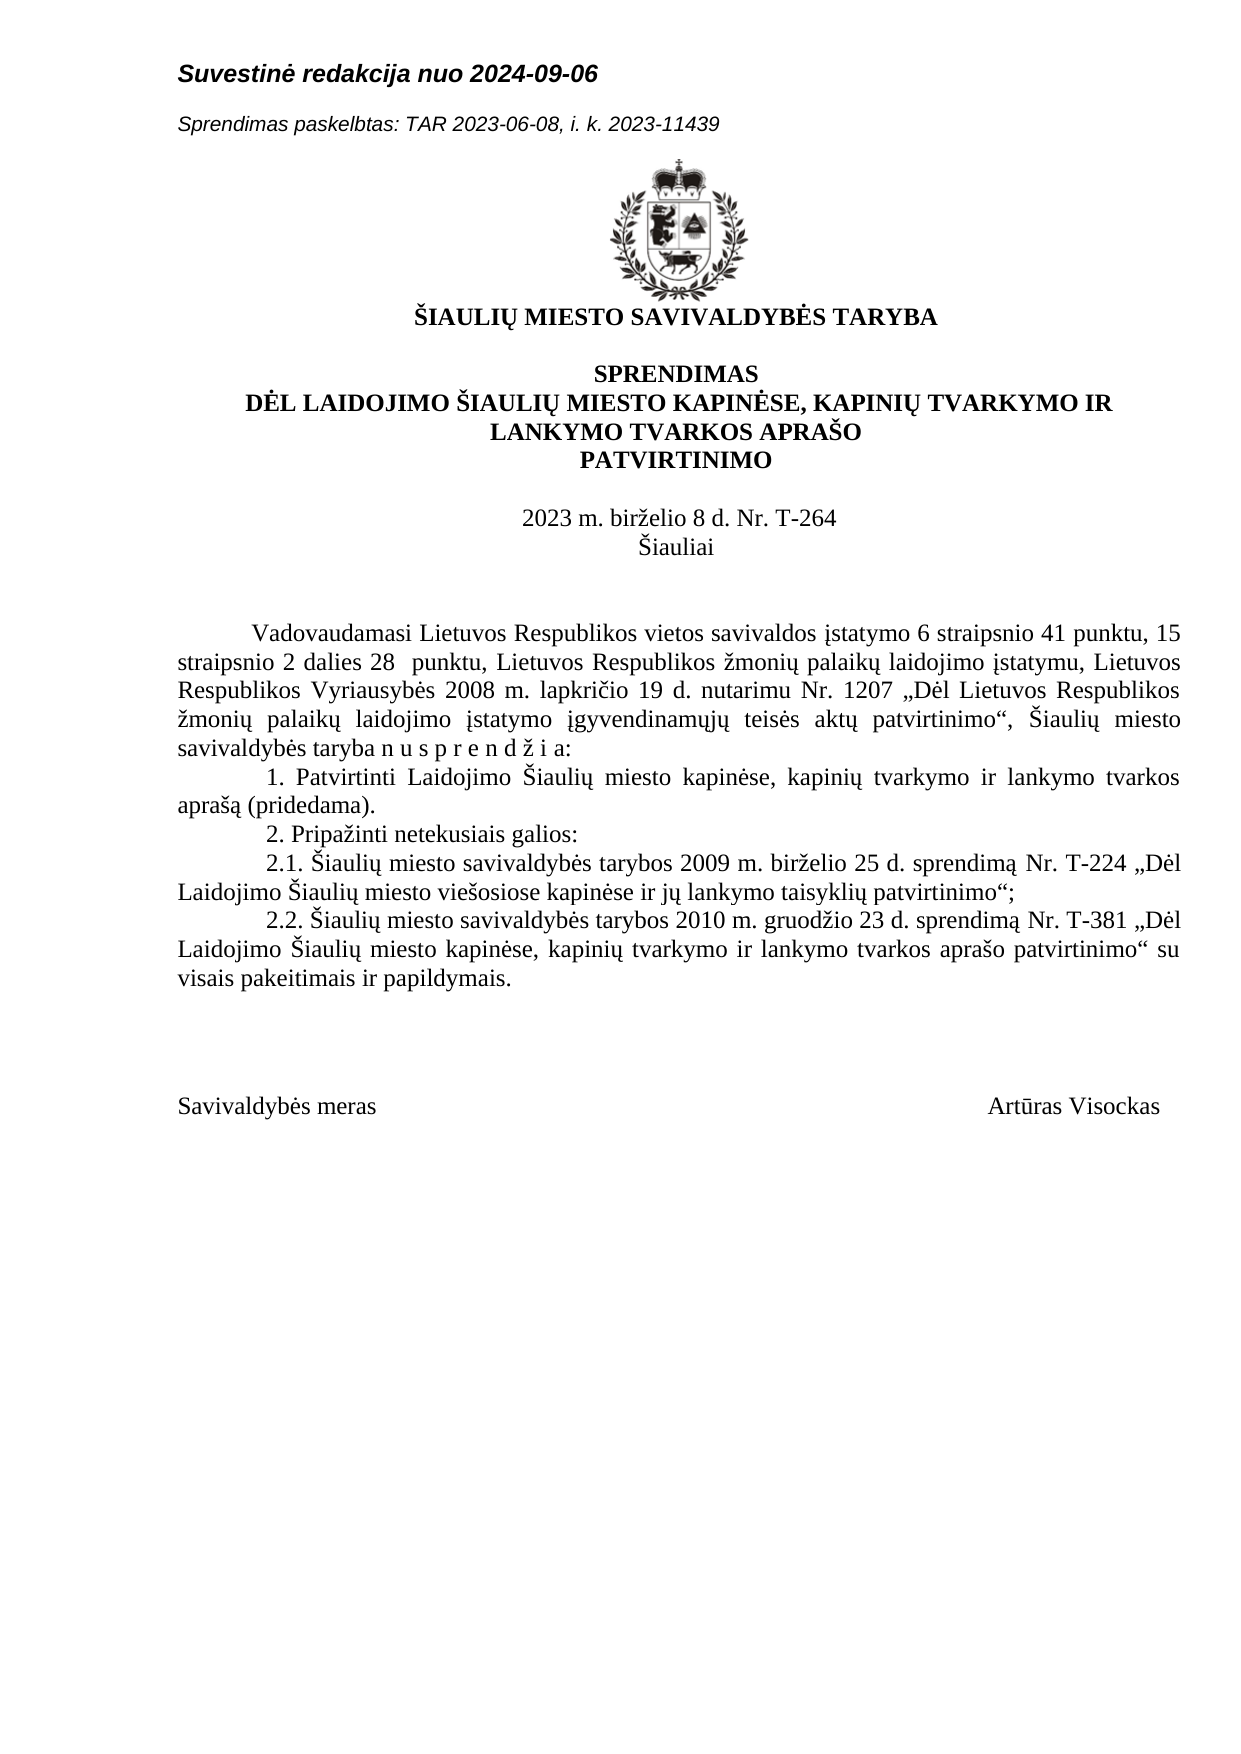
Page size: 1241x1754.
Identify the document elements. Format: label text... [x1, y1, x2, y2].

text Suvestinė redakcija nuo 2024-09-06 [177, 59, 1181, 88]
text Vadovaudamasi Lietuvos Respublikos vietos savivaldos įstatymo 6 straipsnio 41 punktu, 15 straipsnio 2 dalies 28 punktu, Lietuvos Respublikos žmonių palaikų laidojimo įstatymu, Lietuvos Respublikos Vyriausybės 2008 m. lapkričio 19 d. nutarimu Nr. 1207 „Dėl Lietuvos Respublikos žmonių palaikų laidojimo įstatymo įgyvendinamųjų teisės aktų patvirtinimo“, Šiaulių miesto savivaldybės taryba nusprendžia: [177, 618, 1181, 762]
text 1. Patvirtinti Laidojimo Šiaulių miesto kapinėse, kapinių tvarkymo ir lankymo tvarkos aprašą (pridedama). [177, 762, 1181, 819]
text PATVIRTINIMO [177, 445, 1181, 474]
text Savivaldybės meras Artūras Visockas [177, 1091, 1181, 1119]
text 2. Pripažinti netekusiais galios: [177, 819, 1181, 848]
text SPRENDIMAS [177, 359, 1181, 388]
text DĖL LAIDOJIMO ŠIAULIŲ MIESTO KAPINĖSE, KAPINIŲ TVARKYMO IR LANKYMO TVARKOS APRAŠO [177, 388, 1181, 445]
text 2.2. Šiaulių miesto savivaldybės tarybos 2010 m. gruodžio 23 d. sprendimą Nr. T-381 „Dėl Laidojimo Šiaulių miesto kapinėse, kapinių tvarkymo ir lankymo tvarkos aprašo patvirtinimo“ su visais pakeitimais ir papildymais. [177, 905, 1181, 992]
text Šiauliai [177, 532, 1181, 560]
text 2023 m. birželio 8 d. Nr. T-264 [177, 503, 1181, 532]
text 2.1. Šiaulių miesto savivaldybės tarybos 2009 m. birželio 25 d. sprendimą Nr. T-224 „Dėl Laidojimo Šiaulių miesto viešosiose kapinėse ir jų lankymo taisyklių patvirtinimo“; [177, 848, 1181, 905]
text Sprendimas paskelbtas: TAR 2023-06-08, i. k. 2023-11439 [177, 112, 1181, 136]
text ŠIAULIŲ MIESTO SAVIVALDYBĖS TARYBA [177, 302, 1181, 330]
